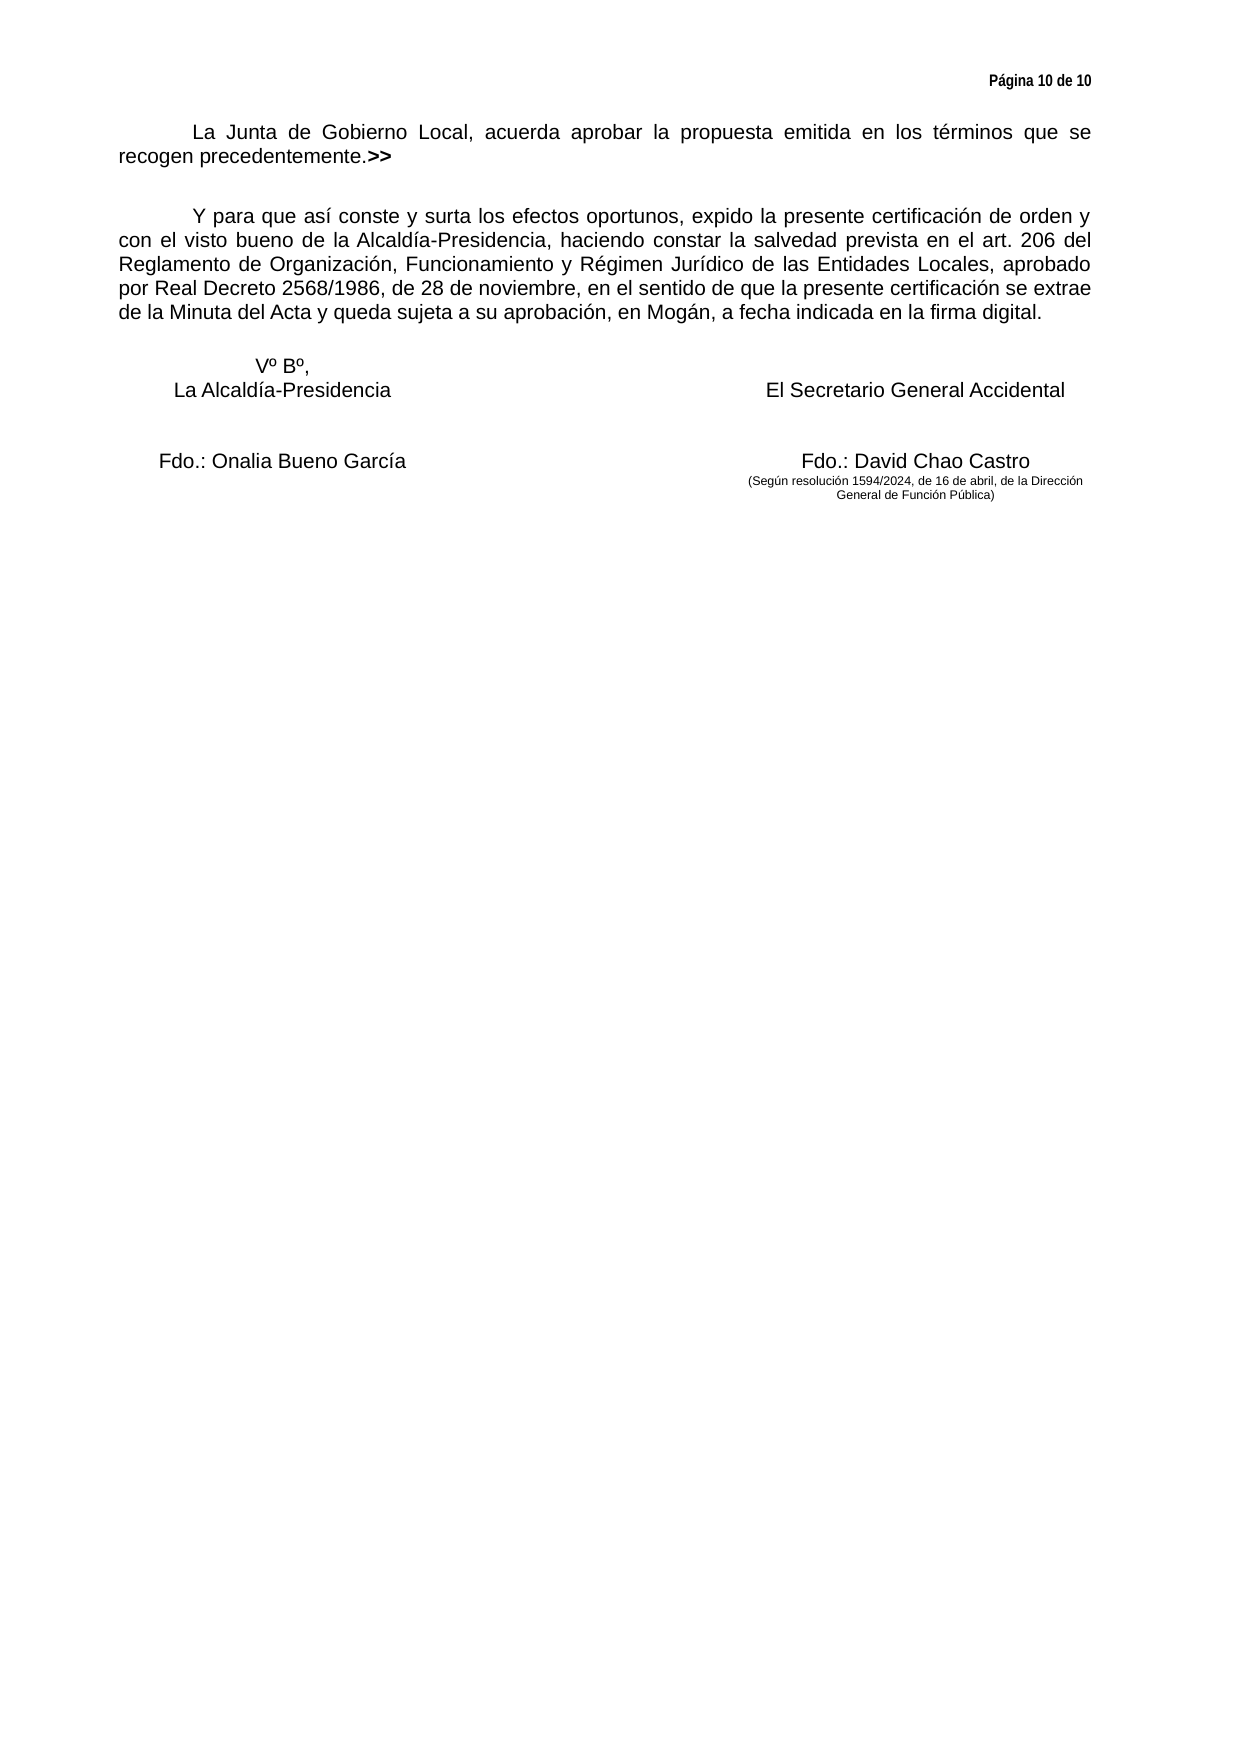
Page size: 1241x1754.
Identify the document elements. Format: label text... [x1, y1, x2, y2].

table_header [443, 348, 738, 508]
table_header El Secretario General Accidental Fdo.: David Chao Castro (Según resolución 1594/2024, de 16 de abril, de la Dirección General de Función Pública) [739, 348, 1092, 508]
text La Junta de Gobierno Local, acuerda aprobar la propuesta emitida en los términos que se recogen precedentemente.>> [118, 120, 1092, 168]
text Y para que así conste y surta los efectos oportunos, expido la presente certificación de orden y con el visto bueno de la Alcaldía-Presidencia, haciendo constar la salvedad prevista en el art. 206 del Reglamento de Organización, Funcionamiento y Régimen Jurídico de las Entidades Locales, aprobado por Real Decreto 2568/1986, de 28 de noviembre, en el sentido de que la presente certificación se extrae de la Minuta del Acta y queda sujeta a su aprobación, en Mogán, a fecha indicada en la firma digital. [118, 204, 1092, 324]
table_header Vº Bº, La Alcaldía-Presidencia Fdo.: Onalia Bueno García [122, 348, 443, 508]
